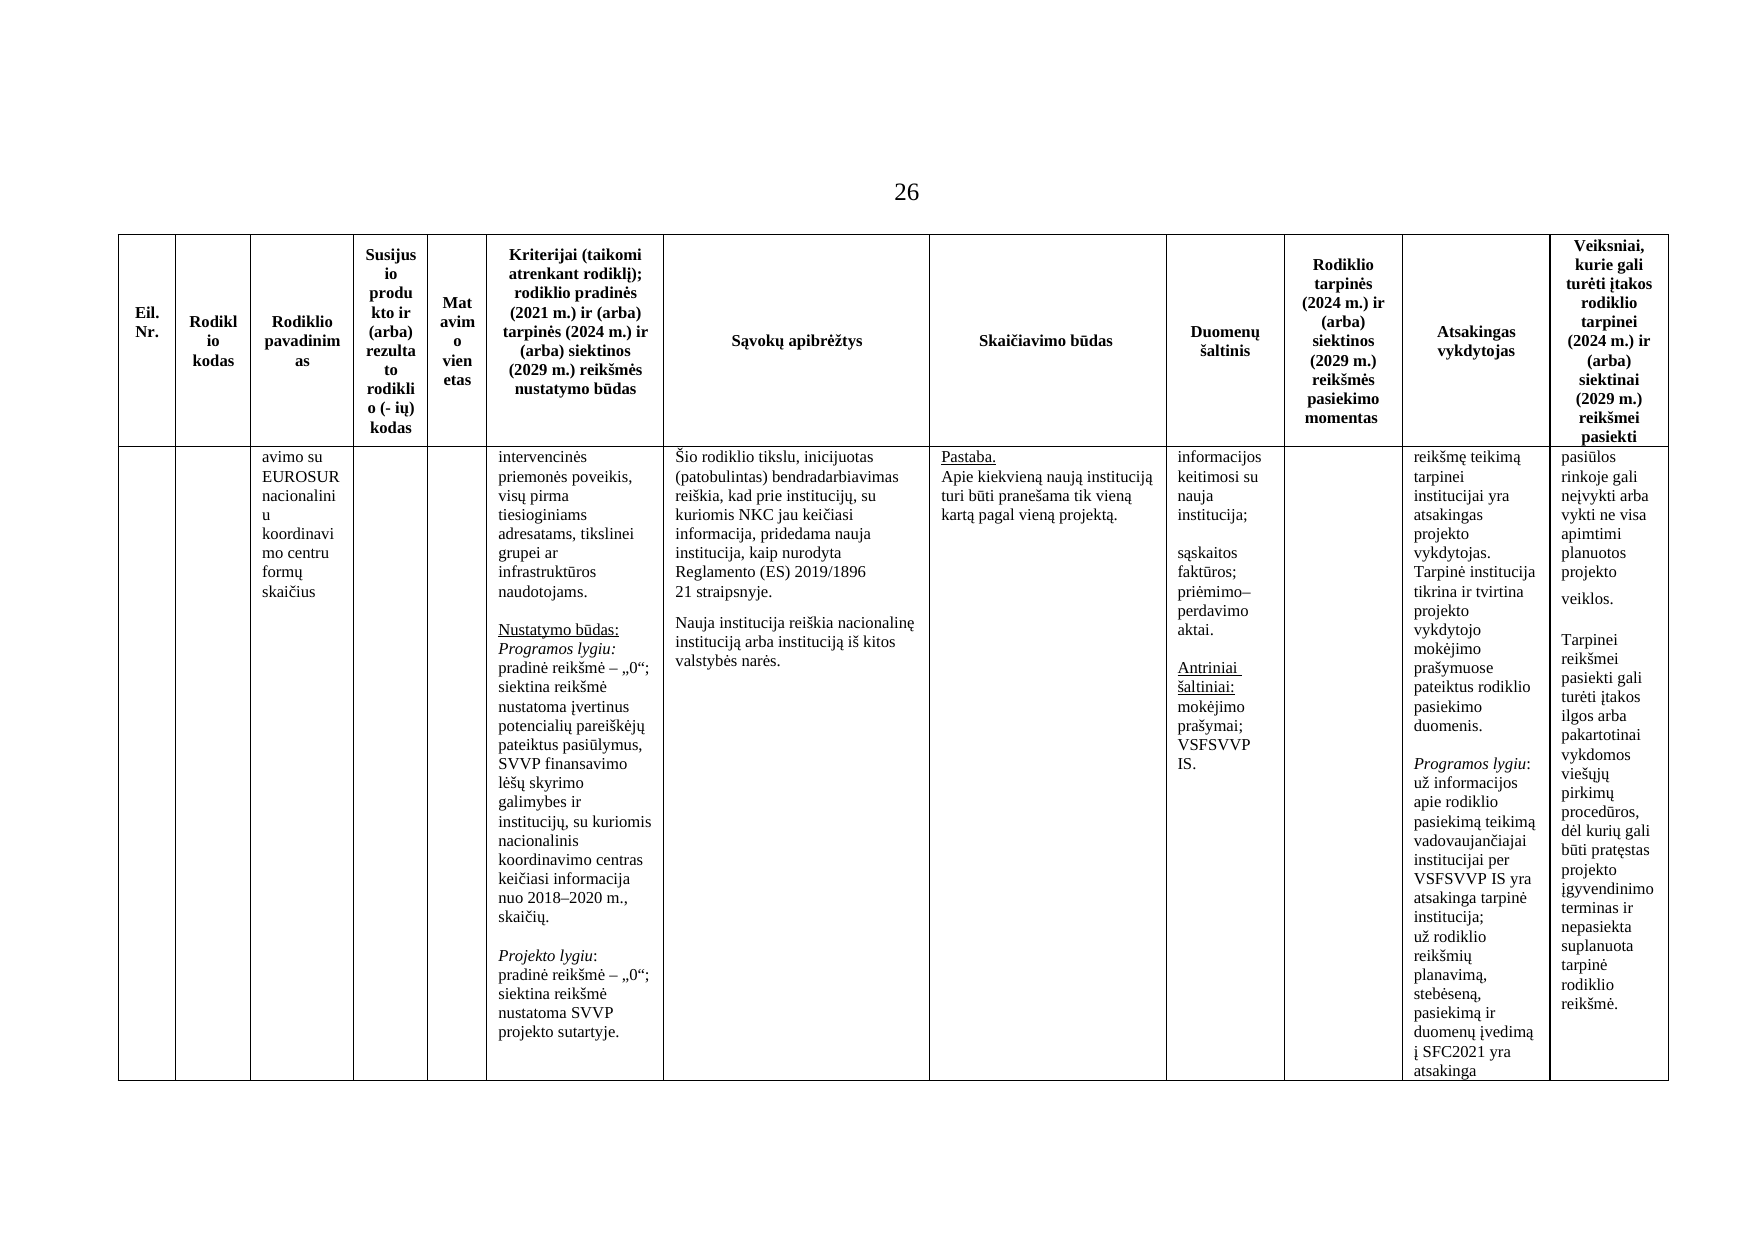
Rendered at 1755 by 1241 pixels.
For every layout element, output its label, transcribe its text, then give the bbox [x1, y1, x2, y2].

table_cell informacijos keitimosi su nauja institucija; sąskaitos faktūros; priėmimo–perdavimo aktai. Antriniai šaltiniai: mokėjimo prašymai; VSFSVVP IS. [1167, 447, 1284, 1080]
table_header Rodiklio kodas [176, 235, 250, 446]
table_cell Šio rodiklio tikslu, inicijuotas (patobulintas) bendradarbiavimas reiškia, kad prie institucijų, su kuriomis NKC jau keičiasi informacija, pridedama nauja institucija, kaip nurodyta Reglamento (ES) 2019/1896 21 straipsnyje. Nauja institucija reiškia nacionalinę instituciją arba instituciją iš kitos valstybės narės. [664, 447, 929, 1080]
table_cell [354, 447, 427, 1080]
table_cell reikšmę teikimą tarpinei institucijai yra atsakingas projekto vykdytojas. Tarpinė institucija tikrina ir tvirtina projekto vykdytojo mokėjimo prašymuose pateiktus rodiklio pasiekimo duomenis. Programos lygiu: už informacijos apie rodiklio pasiekimą teikimą vadovaujančiajai institucijai per VSFSVVP IS yra atsakinga tarpinė institucija; už rodiklio reikšmių planavimą, stebėseną, pasiekimą ir duomenų įvedimą į SFC2021 yra atsakinga [1403, 447, 1549, 1080]
table_header Rodiklio tarpinės (2024 m.) ir (arba) siektinos (2029 m.) reikšmės pasiekimo momentas [1285, 235, 1402, 446]
table_header Eil. Nr. [119, 235, 175, 446]
table_cell [1285, 447, 1402, 1080]
table_header Rodiklio pavadinimas [251, 235, 353, 446]
table_cell [428, 447, 486, 1080]
table_header Sąvokų apibrėžtys [664, 235, 929, 446]
table_header Veiksniai, kurie gali turėti įtakos rodiklio tarpinei (2024 m.) ir (arba) siektinai (2029 m.) reikšmei pasiekti [1551, 235, 1668, 446]
table_cell pasiūlos rinkoje gali neįvykti arba vykti ne visa apimtimi planuotos projekto veiklos. Tarpinei reikšmei pasiekti gali turėti įtakos ilgos arba pakartotinai vykdomos viešųjų pirkimų procedūros, dėl kurių gali būti pratęstas projekto įgyvendinimo terminas ir nepasiekta suplanuota tarpinė rodiklio reikšmė. [1551, 447, 1668, 1080]
table_header Kriterijai (taikomi atrenkant rodiklį); rodiklio pradinės (2021 m.) ir (arba) tarpinės (2024 m.) ir (arba) siektinos (2029 m.) reikšmės nustatymo būdas [487, 235, 663, 446]
table_cell avimo su EUROSUR nacionaliniu koordinavimo centru formų skaičius [251, 447, 353, 1080]
table_header Duomenų šaltinis [1167, 235, 1284, 446]
table_header Susijusio produkto ir (arba) rezultato rodiklio (- ių) kodas [354, 235, 427, 446]
table_cell [176, 447, 250, 1080]
table_header Skaičiavimo būdas [930, 235, 1166, 446]
table_header Atsakingas vykdytojas [1403, 235, 1549, 446]
table_cell Pastaba. Apie kiekvieną naują instituciją turi būti pranešama tik vieną kartą pagal vieną projektą. [930, 447, 1166, 1080]
table_cell intervencinės priemonės poveikis, visų pirma tiesioginiams adresatams, tikslinei grupei ar infrastruktūros naudotojams. Nustatymo būdas: Programos lygiu: pradinė reikšmė – „0“; siektina reikšmė nustatoma įvertinus potencialių pareiškėjų pateiktus pasiūlymus, SVVP finansavimo lėšų skyrimo galimybes ir institucijų, su kuriomis nacionalinis koordinavimo centras keičiasi informacija nuo 2018–2020 m., skaičių. Projekto lygiu: pradinė reikšmė – „0“; siektina reikšmė nustatoma SVVP projekto sutartyje. [487, 447, 663, 1080]
table_cell [119, 447, 175, 1080]
table_header Matavimo vienetas [428, 235, 486, 446]
